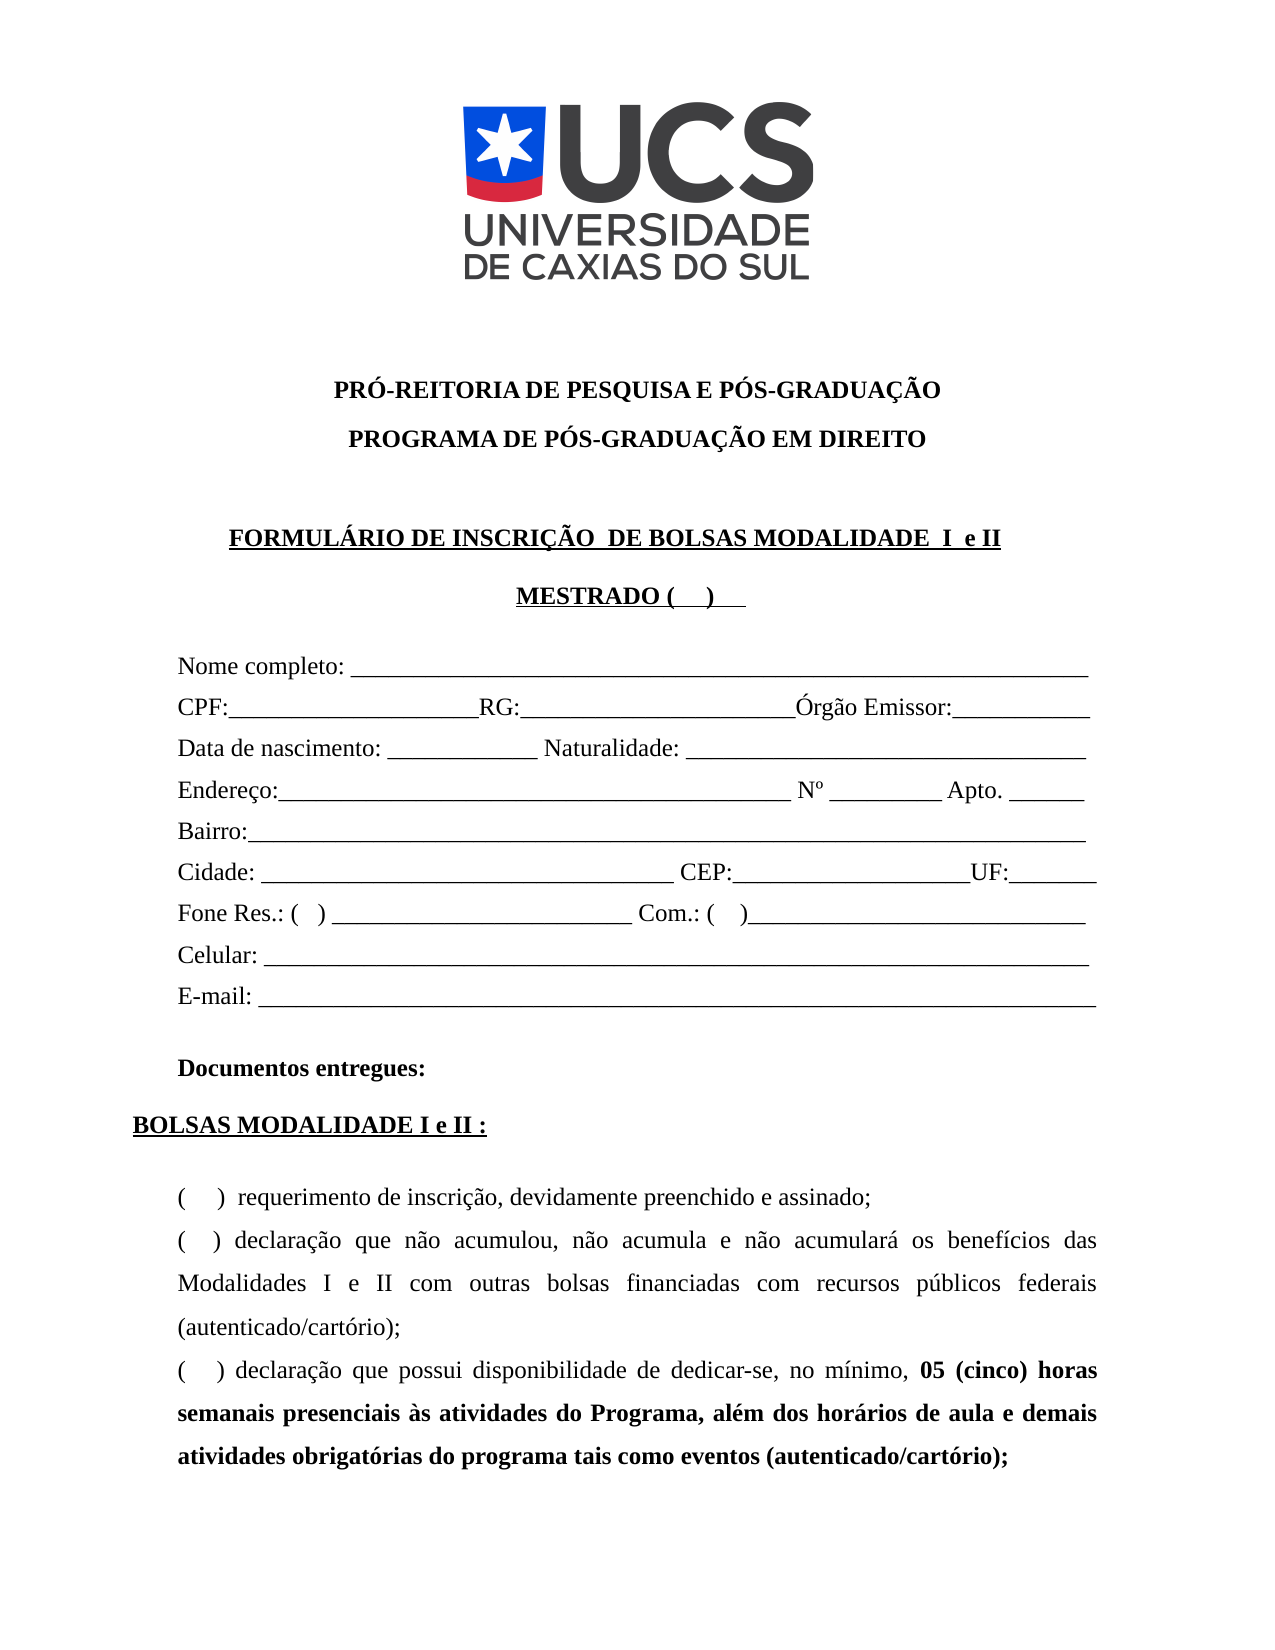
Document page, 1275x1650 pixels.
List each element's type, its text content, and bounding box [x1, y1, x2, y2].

text ( ) declaração que não acumulou, não acumula e não acumulará os benefícios das Modalidades I e II com outras bolsas financiadas com recursos públicos federais (autenticado/cartório); [177, 1225, 1098, 1340]
text E-mail: ___________________________________________________________________ [177, 981, 1098, 1010]
text Endereço:_________________________________________ Nº _________ Apto. ______ [177, 775, 1098, 803]
text Data de nascimento: ____________ Naturalidade: ________________________________ [177, 733, 1098, 762]
text Cidade: _________________________________ CEP:___________________UF:_______ [177, 857, 1098, 886]
text Documentos entregues: [177, 1053, 1098, 1082]
text FORMULÁRIO DE INSCRIÇÃO DE BOLSAS MODALIDADE I e II [132, 523, 1098, 552]
text MESTRADO ( ) [132, 581, 1098, 610]
text ( ) declaração que possui disponibilidade de dedicar-se, no mínimo, 05 (cinco) horas semanais presenciais às atividades do Programa, além dos horários de aula e demais atividades obrigatórias do programa tais como eventos (autenticado/cartório); [177, 1355, 1098, 1470]
text Fone Res.: ( ) ________________________ Com.: ( )___________________________ [177, 898, 1098, 927]
text PRÓ-REITORIA DE PESQUISA E PÓS-GRADUAÇÃO [177, 375, 1098, 403]
text Celular: __________________________________________________________________ [177, 940, 1098, 968]
picture [461, 102, 814, 280]
text CPF:____________________RG:______________________Órgão Emissor:___________ [177, 692, 1098, 721]
text PROGRAMA DE PÓS-GRADUAÇÃO EM DIREITO [177, 424, 1098, 453]
text ( ) requerimento de inscrição, devidamente preenchido e assinado; [177, 1182, 1098, 1211]
text BOLSAS MODALIDADE I e II : [132, 1110, 1098, 1139]
text Bairro:___________________________________________________________________ [177, 816, 1098, 845]
text Nome completo: ___________________________________________________________ [177, 651, 1098, 680]
